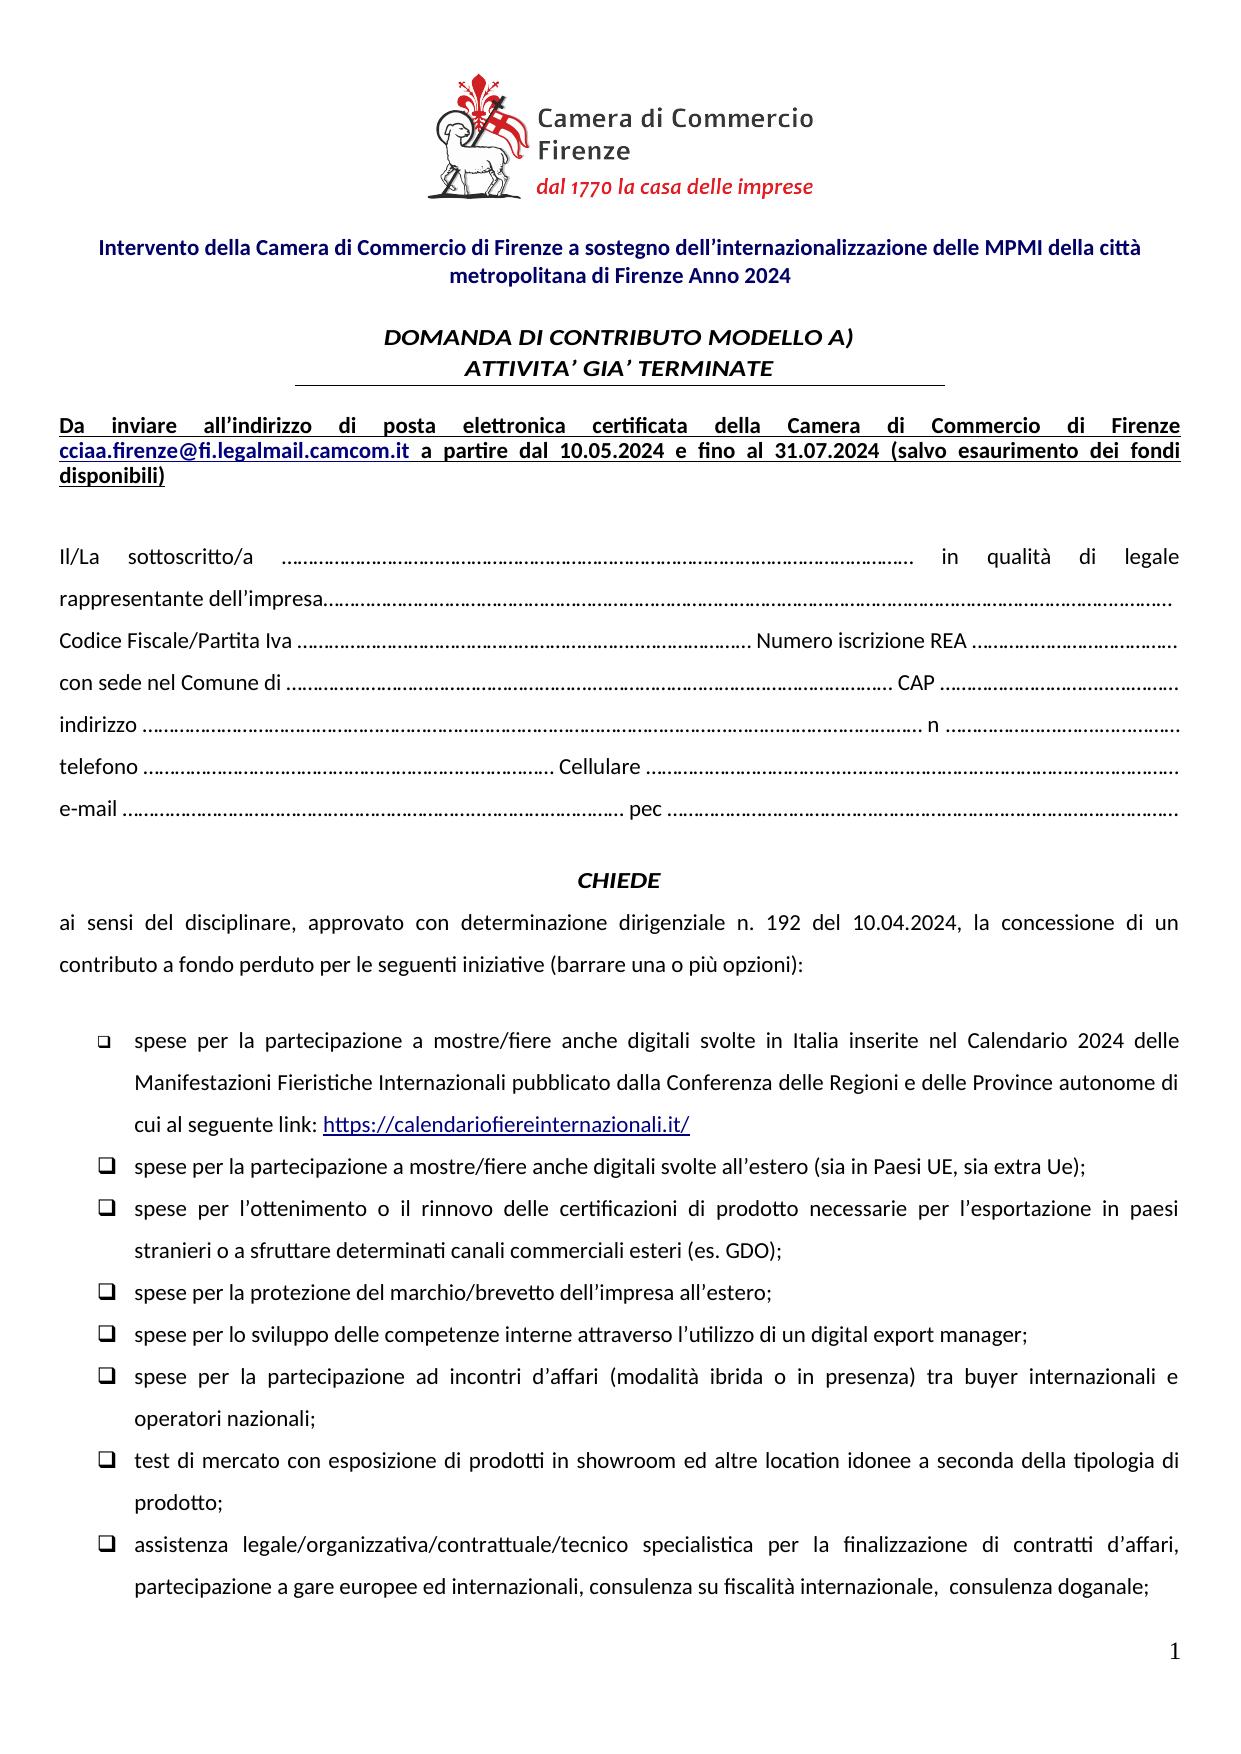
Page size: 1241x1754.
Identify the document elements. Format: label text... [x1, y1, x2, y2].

subtitle ATTIVITA’ GIA’ TERMINATE [295, 351, 945, 385]
list spese per la partecipazione ad incontri d’affari (modalità ibrida o in presenza) tra buyer internazionali e operatori nazionali; [97, 1362, 1181, 1432]
text e-mail …………………………………………………………..……………………… pec ………………………………….………………………………………………… [59, 794, 1181, 822]
list spese per l’ottenimento o il rinnovo delle certificazioni di prodotto necessarie per l’esportazione in paesi stranieri o a sfruttare determinati canali commerciali esteri (es. GDO); [97, 1194, 1181, 1264]
picture [427, 73, 813, 199]
list spese per la protezione del marchio/brevetto dell’impresa all’estero; [97, 1278, 1181, 1306]
list spese per lo sviluppo delle competenze interne attraverso l’utilizzo di un digital export manager; [97, 1320, 1181, 1348]
text Intervento della Camera di Commercio di Firenze a sostegno dell’internazionalizzazione delle MPMI della città metropolitana di Firenze Anno 2024 [59, 233, 1181, 289]
list spese per la partecipazione a mostre/fiere anche digitali svolte in Italia inserite nel Calendario 2024 delle Manifestazioni Fieristiche Internazionali pubblicato dalla Conferenza delle Regioni e delle Province autonome di cui al seguente link: https://calendariofiereinternazionali.it/ [97, 1026, 1181, 1138]
subtitle cciaa.firenze@fi.legalmail.camcom.it a partire dal 10.05.2024 e fino al 31.07.2024 (salvo esaurimento dei fondi [59, 437, 1181, 461]
text indirizzo ………………………………………………………………………………………………….……………………………… n ………………….…….…...……… [59, 710, 1181, 738]
text con sede nel Comune di ………………………………………………….………………………………………………… CAP …………………………..….……… [59, 668, 1181, 696]
text ai sensi del disciplinare, approvato con determinazione dirigenziale n. 192 del 10.04.2024, la concessione di un contributo a fondo perduto per le seguenti iniziative (barrare una o più opzioni): [59, 908, 1181, 978]
text CHIEDE [59, 866, 1181, 894]
subtitle disponibili) [59, 462, 1181, 489]
list spese per la partecipazione a mostre/fiere anche digitali svolte all’estero (sia in Paesi UE, sia extra Ue); [97, 1152, 1181, 1180]
list test di mercato con esposizione di prodotti in showroom ed altre location idonee a seconda della tipologia di prodotto; [97, 1446, 1181, 1516]
text Il/La sottoscritto/a ………………………………………………………………………………………………………… in qualità di legale rappresentante dell’impresa……………………………………………………………………………………………………………………………………..……… [59, 542, 1181, 612]
subtitle Da inviare all’indirizzo di posta elettronica certificata della Camera di Commercio di Firenze [59, 414, 1181, 436]
subtitle DOMANDA DI CONTRIBUTO MODELLO A) [295, 320, 945, 351]
text Codice Fiscale/Partita Iva ………………………………………………………..………………… Numero iscrizione REA ………………………………… [59, 626, 1181, 654]
list assistenza legale/organizzativa/contrattuale/tecnico specialistica per la finalizzazione di contratti d’affari, partecipazione a gare europee ed internazionali, consulenza su fiscalità internazionale, consulenza doganale; [97, 1530, 1181, 1600]
text telefono …………………………………………………………………… Cellulare ………………………………..……………………………………………………… [59, 752, 1181, 780]
